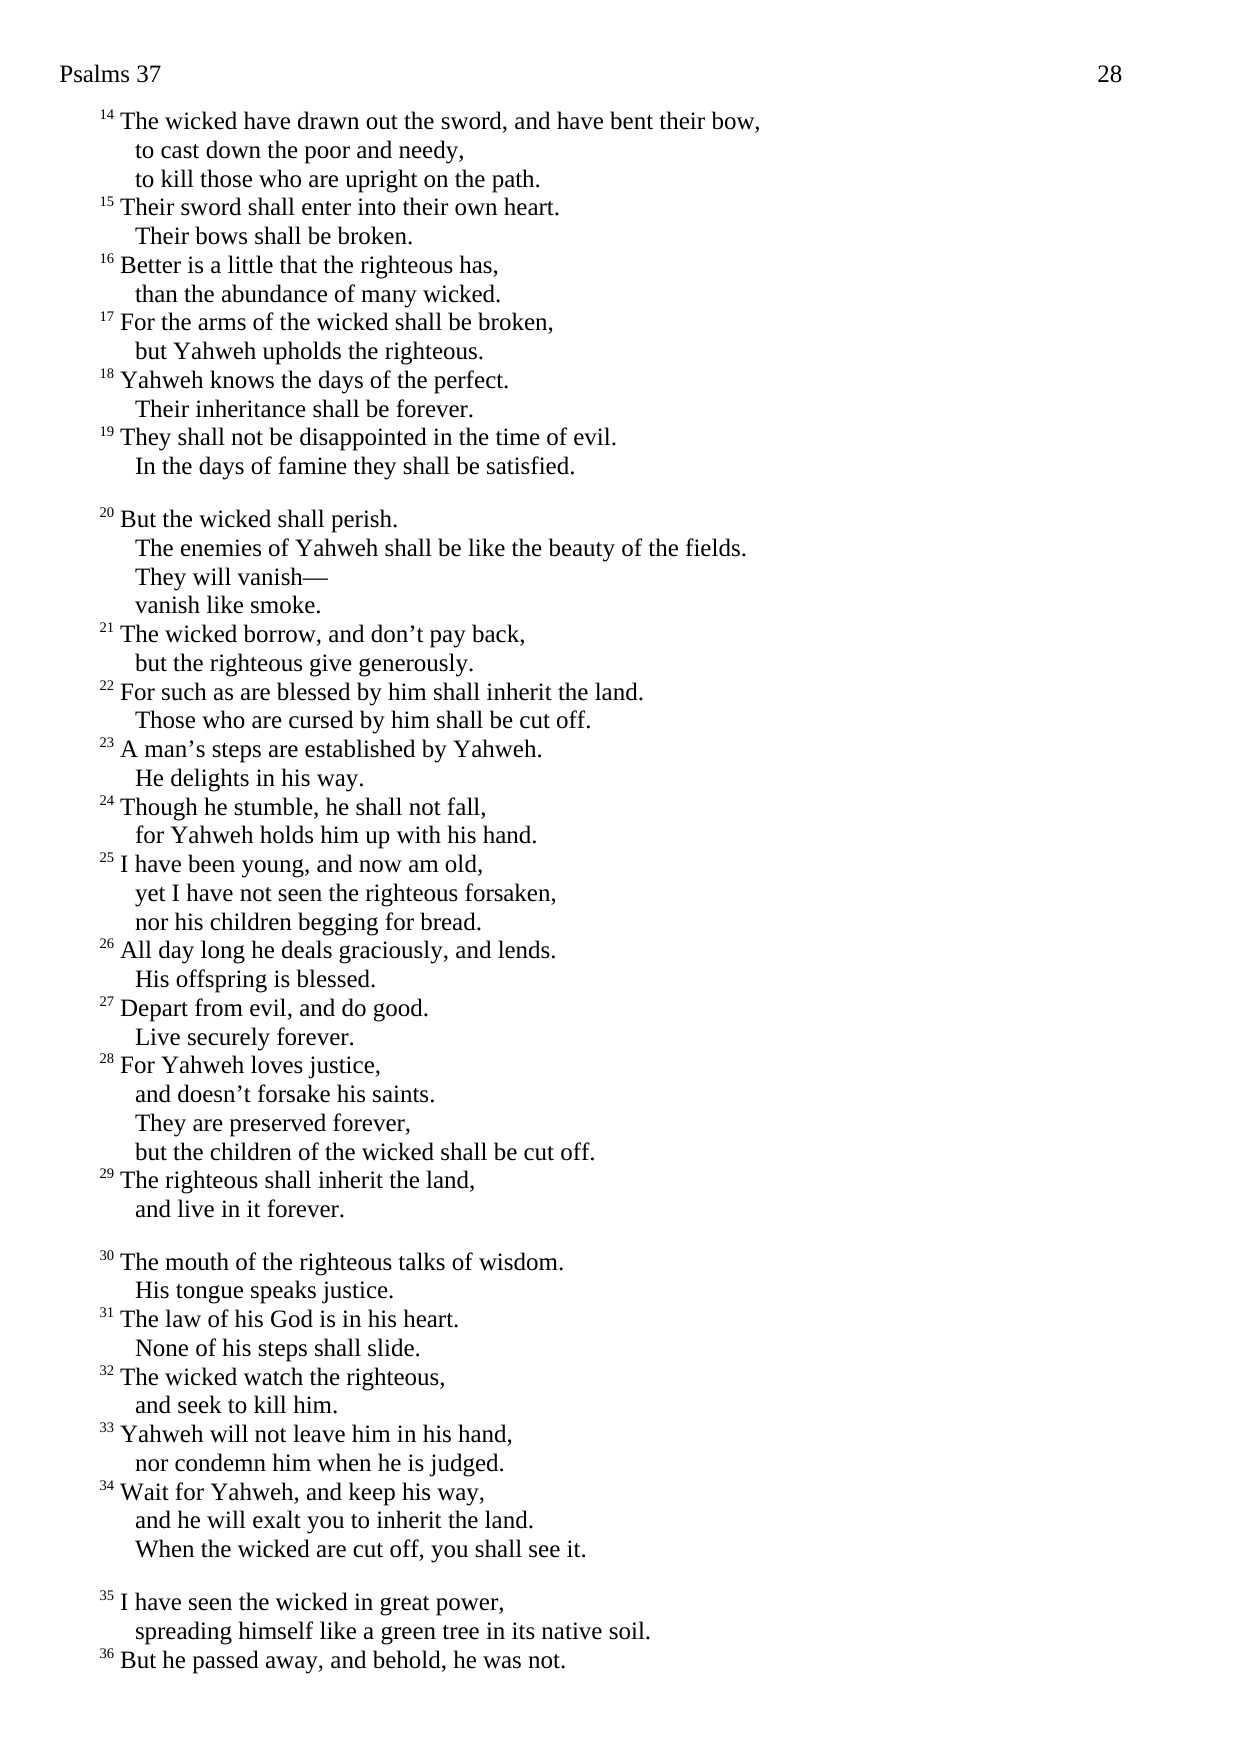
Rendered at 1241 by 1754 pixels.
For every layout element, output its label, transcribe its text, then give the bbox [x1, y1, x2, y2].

text 34 Wait for Yahweh, and keep his way, [99, 1477, 1122, 1506]
text and seek to kill him. [135, 1391, 1122, 1419]
text 24 Though he stumble, he shall not fall, [99, 792, 1122, 820]
text and live in it forever. [135, 1194, 1122, 1223]
text When the wicked are cut off, you shall see it. [135, 1534, 1122, 1563]
text and he will exalt you to inherit the land. [135, 1506, 1122, 1534]
text They are preserved forever, [135, 1108, 1122, 1137]
text 16 Better is a little that the righteous has, [99, 250, 1122, 279]
text 33 Yahweh will not leave him in his hand, [99, 1419, 1122, 1448]
text and doesn’t forsake his saints. [135, 1079, 1122, 1108]
text The enemies of Yahweh shall be like the beauty of the fields. [135, 533, 1122, 562]
text Those who are cursed by him shall be cut off. [135, 705, 1122, 734]
text They will vanish— [135, 562, 1122, 590]
text 19 They shall not be disappointed in the time of evil. [99, 422, 1122, 451]
text 22 For such as are blessed by him shall inherit the land. [99, 677, 1122, 705]
text In the days of famine they shall be satisfied. [135, 451, 1122, 480]
text than the abundance of many wicked. [135, 279, 1122, 307]
text He delights in his way. [135, 763, 1122, 792]
text 17 For the arms of the wicked shall be broken, [99, 307, 1122, 336]
text 28 For Yahweh loves justice, [99, 1050, 1122, 1079]
text 23 A man’s steps are established by Yahweh. [99, 734, 1122, 763]
text vanish like smoke. [135, 590, 1122, 619]
text but Yahweh upholds the righteous. [135, 336, 1122, 365]
text 20 But the wicked shall perish. [99, 504, 1122, 533]
text 25 I have been young, and now am old, [99, 849, 1122, 878]
text 21 The wicked borrow, and don’t pay back, [99, 619, 1122, 648]
text His tongue speaks justice. [135, 1276, 1122, 1304]
text 30 The mouth of the righteous talks of wisdom. [99, 1247, 1122, 1276]
text nor his children begging for bread. [135, 907, 1122, 935]
text His offspring is blessed. [135, 964, 1122, 993]
text to kill those who are upright on the path. [135, 164, 1122, 192]
text 31 The law of his God is in his heart. [99, 1304, 1122, 1333]
text None of his steps shall slide. [135, 1333, 1122, 1362]
text 14 The wicked have drawn out the sword, and have bent their bow, [99, 106, 1122, 135]
text 18 Yahweh knows the days of the perfect. [99, 365, 1122, 394]
text yet I have not seen the righteous forsaken, [135, 878, 1122, 907]
text but the children of the wicked shall be cut off. [135, 1137, 1122, 1165]
text but the righteous give generously. [135, 648, 1122, 677]
text 35 I have seen the wicked in great power, [99, 1587, 1122, 1616]
text nor condemn him when he is judged. [135, 1448, 1122, 1477]
text 36 But he passed away, and behold, he was not. [99, 1645, 1122, 1673]
text 26 All day long he deals graciously, and lends. [99, 935, 1122, 964]
text Their bows shall be broken. [135, 221, 1122, 250]
text spreading himself like a green tree in its native soil. [135, 1616, 1122, 1645]
text 29 The righteous shall inherit the land, [99, 1165, 1122, 1194]
text for Yahweh holds him up with his hand. [135, 820, 1122, 849]
text 15 Their sword shall enter into their own heart. [99, 192, 1122, 221]
text Live securely forever. [135, 1022, 1122, 1050]
text to cast down the poor and needy, [135, 135, 1122, 164]
text 27 Depart from evil, and do good. [99, 993, 1122, 1022]
text 32 The wicked watch the righteous, [99, 1362, 1122, 1391]
text Their inheritance shall be forever. [135, 394, 1122, 422]
